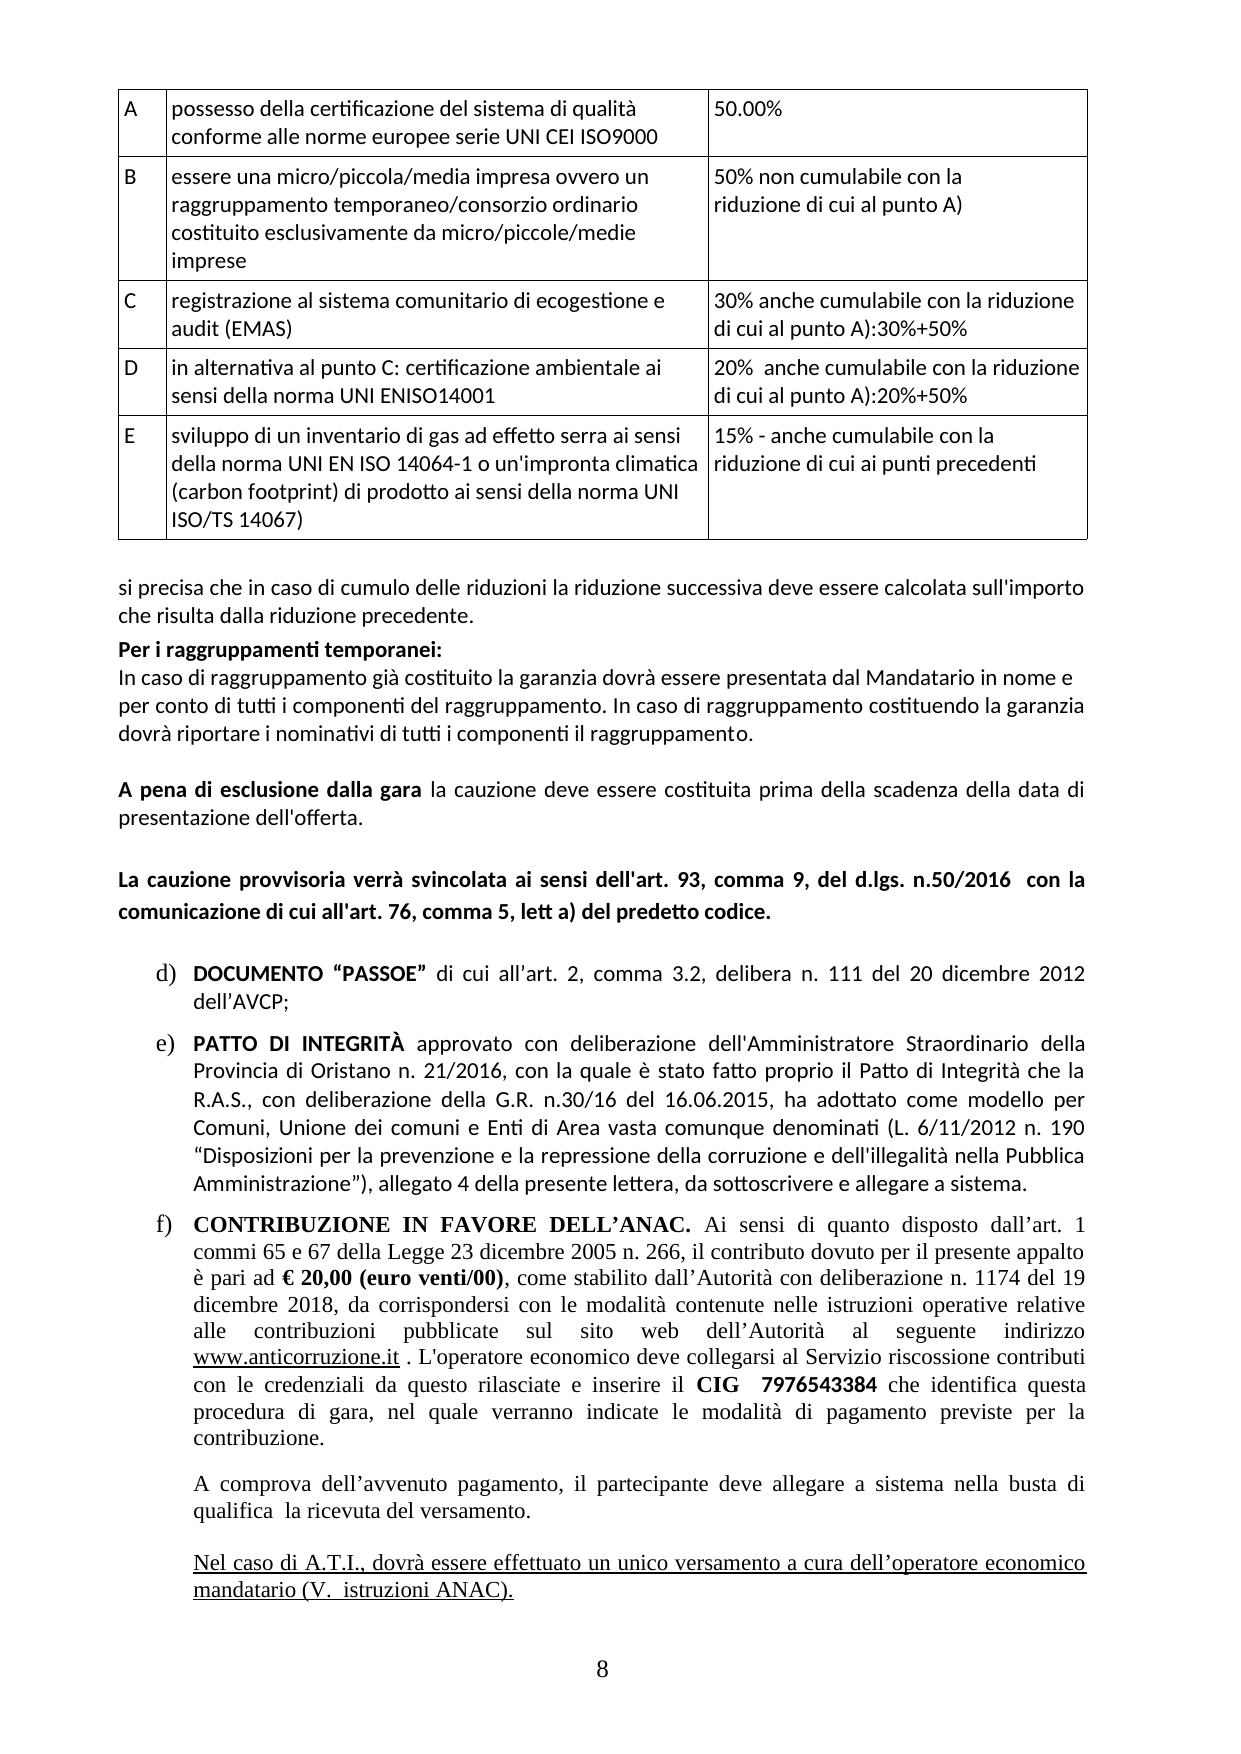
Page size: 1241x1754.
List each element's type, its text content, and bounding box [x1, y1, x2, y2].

table_cell 20% anche cumulabile con la riduzione di cui al punto A):20%+50% [709, 349, 1087, 415]
text La cauzione provvisoria verrà svincolata ai sensi dell'art. 93, comma 9, del d.lgs. n.50/2016 con la comunicazione di cui all'art. 76, comma 5, lett a) del predetto codice. [118, 865, 1087, 925]
table_cell sviluppo di un inventario di gas ad effetto serra ai sensi della norma UNI EN ISO 14064-1 o un'impronta climatica (carbon footprint) di prodotto ai sensi della norma UNI ISO/TS 14067) [167, 416, 708, 539]
text per conto di tutti i componenti del raggruppamento. In caso di raggruppamento costituendo la garanzia dovrà riportare i nominativi di tutti i componenti il raggruppamento. [118, 691, 1087, 747]
table_cell A [119, 90, 166, 156]
table_cell 30% anche cumulabile con la riduzione di cui al punto A):30%+50% [709, 281, 1087, 347]
table_cell D [119, 349, 166, 415]
table_cell essere una micro/piccola/media impresa ovvero un raggruppamento temporaneo/consorzio ordinario costituito esclusivamente da micro/piccole/medie imprese [167, 157, 708, 280]
table_cell C [119, 281, 166, 347]
list A comprova dell’avvenuto pagamento, il partecipante deve allegare a sistema nella busta di qualifica la ricevuta del versamento. [156, 1470, 1087, 1523]
table_cell 50% non cumulabile con la riduzione di cui al punto A) [709, 157, 1087, 280]
table_cell B [119, 157, 166, 280]
table_cell in alternativa al punto C: certificazione ambientale ai sensi della norma UNI ENISO14001 [167, 349, 708, 415]
text A pena di esclusione dalla gara la cauzione deve essere costituita prima della scadenza della data di presentazione dell'offerta. [118, 775, 1087, 831]
list PATTO DI INTEGRITÀ approvato con deliberazione dell'Amministratore Straordinario della Provincia di Oristano n. 21/2016, con la quale è stato fatto proprio il Patto di Integrità che la R.A.S., con deliberazione della G.R. n.30/16 del 16.06.2015, ha adottato come modello per Comuni, Unione dei comuni e Enti di Area vasta comunque denominati (L. 6/11/2012 n. 190 “Disposizioni per la prevenzione e la repressione della corruzione e dell'illegalità nella Pubblica Amministrazione”), allegato 4 della presente lettera, da sottoscrivere e allegare a sistema. [156, 1028, 1087, 1197]
table_cell registrazione al sistema comunitario di ecogestione e audit (EMAS) [167, 281, 708, 347]
text Per i raggruppamenti temporanei: [118, 635, 1087, 663]
table_cell 15% - anche cumulabile con la riduzione di cui ai punti precedenti [709, 416, 1087, 539]
table_cell possesso della certificazione del sistema di qualità conforme alle norme europee serie UNI CEI ISO9000 [167, 90, 708, 156]
text si precisa che in caso di cumulo delle riduzioni la riduzione successiva deve essere calcolata sull'importo che risulta dalla riduzione precedente. [118, 573, 1087, 629]
list CONTRIBUZIONE IN FAVORE DELL’ANAC. Ai sensi di quanto disposto dall’art. 1 commi 65 e 67 della Legge 23 dicembre 2005 n. 266, il contributo dovuto per il presente appalto è pari ad € 20,00 (euro venti/00), come stabilito dall’Autorità con deliberazione n. 1174 del 19 dicembre 2018, da corrispondersi con le modalità contenute nelle istruzioni operative relative alle contribuzioni pubblicate sul sito web dell’Autorità al seguente indirizzo www.anticorruzione.it . L'operatore economico deve collegarsi al Servizio riscossione contributi con le credenziali da questo rilasciate e inserire il CIG 7976543384 che identifica questa procedura di gara, nel quale verranno indicate le modalità di pagamento previste per la contribuzione. [156, 1209, 1087, 1451]
table_cell E [119, 416, 166, 539]
text In caso di raggruppamento già costituito la garanzia dovrà essere presentata dal Mandatario in nome e [118, 663, 1087, 691]
list DOCUMENTO “PASSOE” di cui all’art. 2, comma 3.2, delibera n. 111 del 20 dicembre 2012 dell’AVCP; [156, 958, 1087, 1015]
table_cell 50,00% [709, 90, 1087, 156]
list Nel caso di A.T.I., dovrà essere effettuato un unico versamento a cura dell’operatore economico mandatario (V. istruzioni ANAC). [156, 1549, 1087, 1602]
